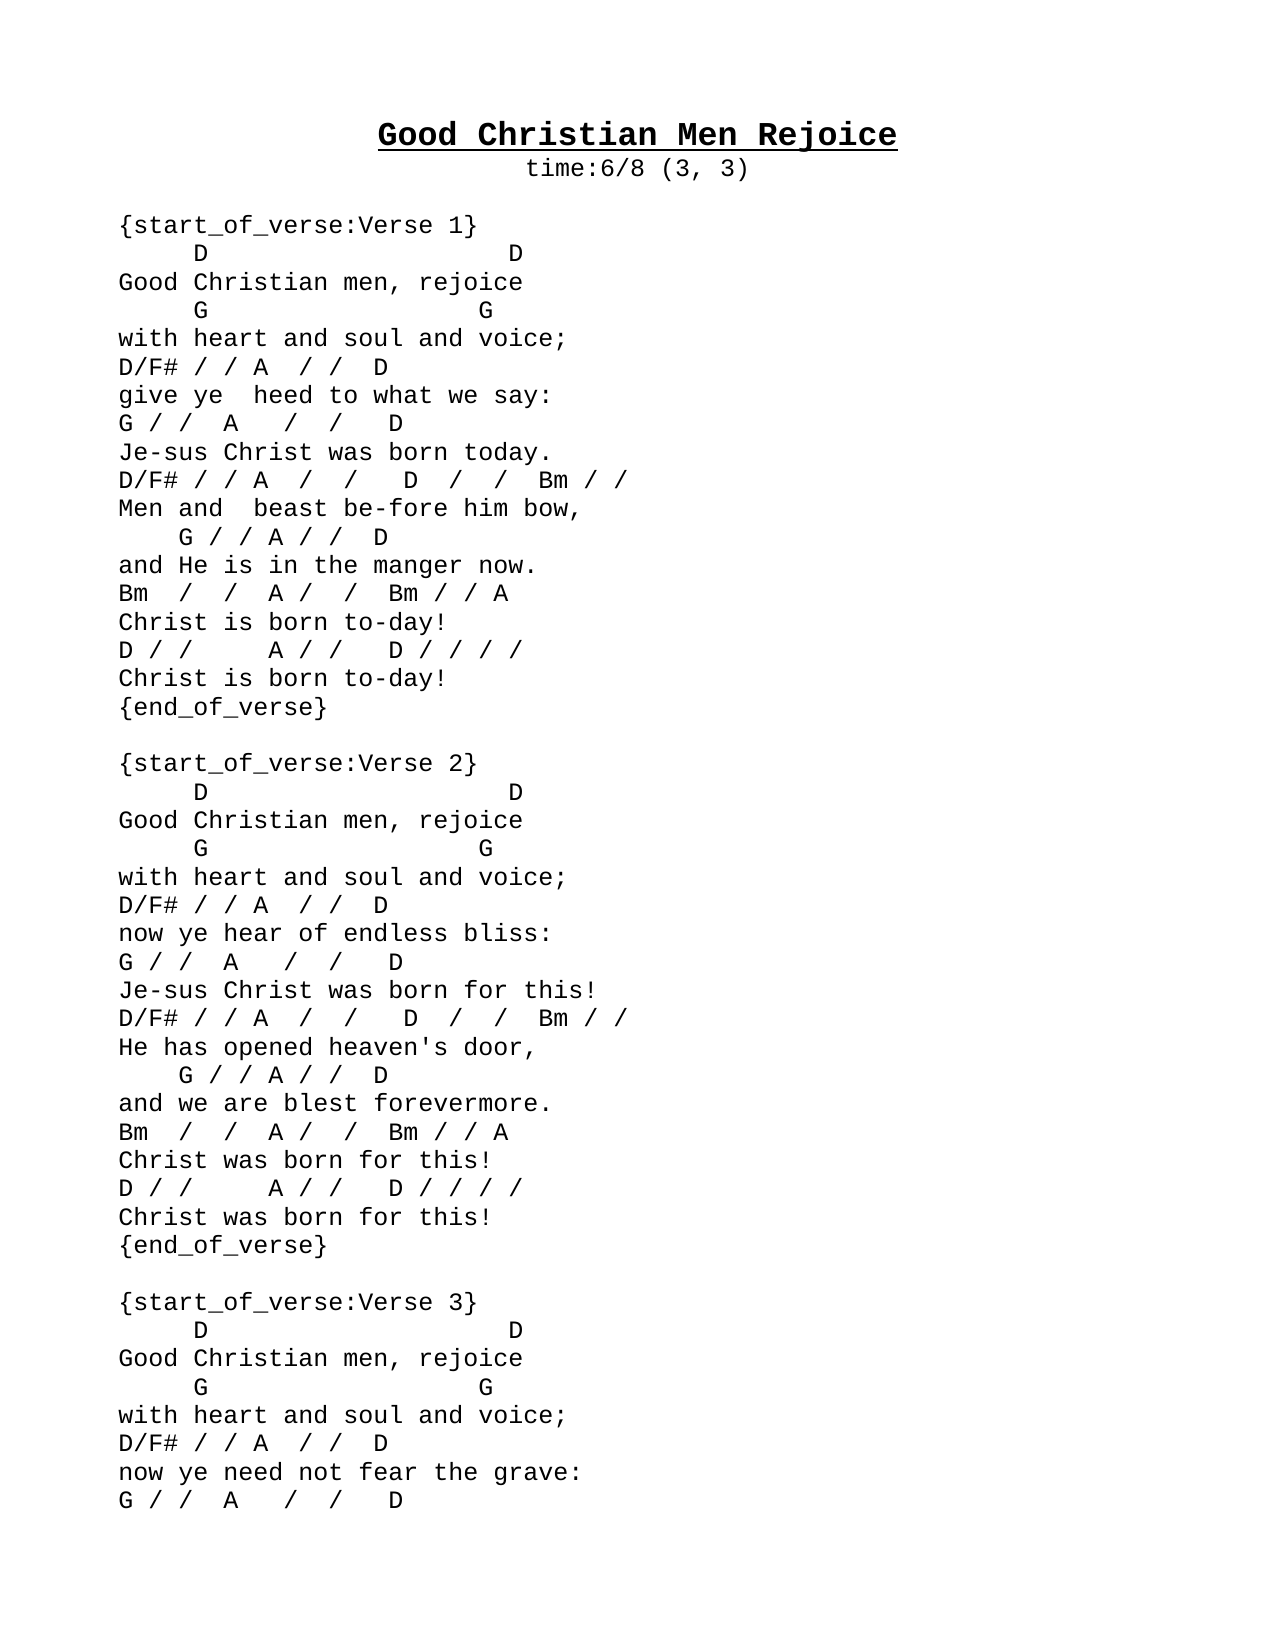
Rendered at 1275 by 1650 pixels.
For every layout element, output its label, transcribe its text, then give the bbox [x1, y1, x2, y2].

text Good Christian Men Rejoice time:6/8 (3, 3) [118, 118, 1157, 184]
text {start_of_verse:Verse 1} D D Good Christian men, rejoice G G with heart and soul and voice; D/F# / / A / / D give ye heed to what we say: G / / A / / D Je-sus Christ was born today. D/F# / / A / / D / / Bm / / Men and beast be-fore him bow, G / / A / / D and He is in the manger now. Bm / / A / / Bm / / A Christ is born to-day! D / / A / / D / / / / Christ is born to-day! {end_of_verse} {start_of_verse:Verse 2} D D Good Christian men, rejoice G G with heart and soul and voice; D/F# / / A / / D now ye hear of endless bliss: G / / A / / D Je-sus Christ was born for this! D/F# / / A / / D / / Bm / / He has opened heaven's door, G / / A / / D and we are blest forevermore. Bm / / A / / Bm / / A Christ was born for this! D / / A / / D / / / / Christ was born for this! {end_of_verse} {start_of_verse:Verse 3} D D Good Christian men, rejoice G G with heart and soul and voice; D/F# / / A / / D now ye need not fear the grave: G / / A / / D [118, 213, 1157, 1516]
